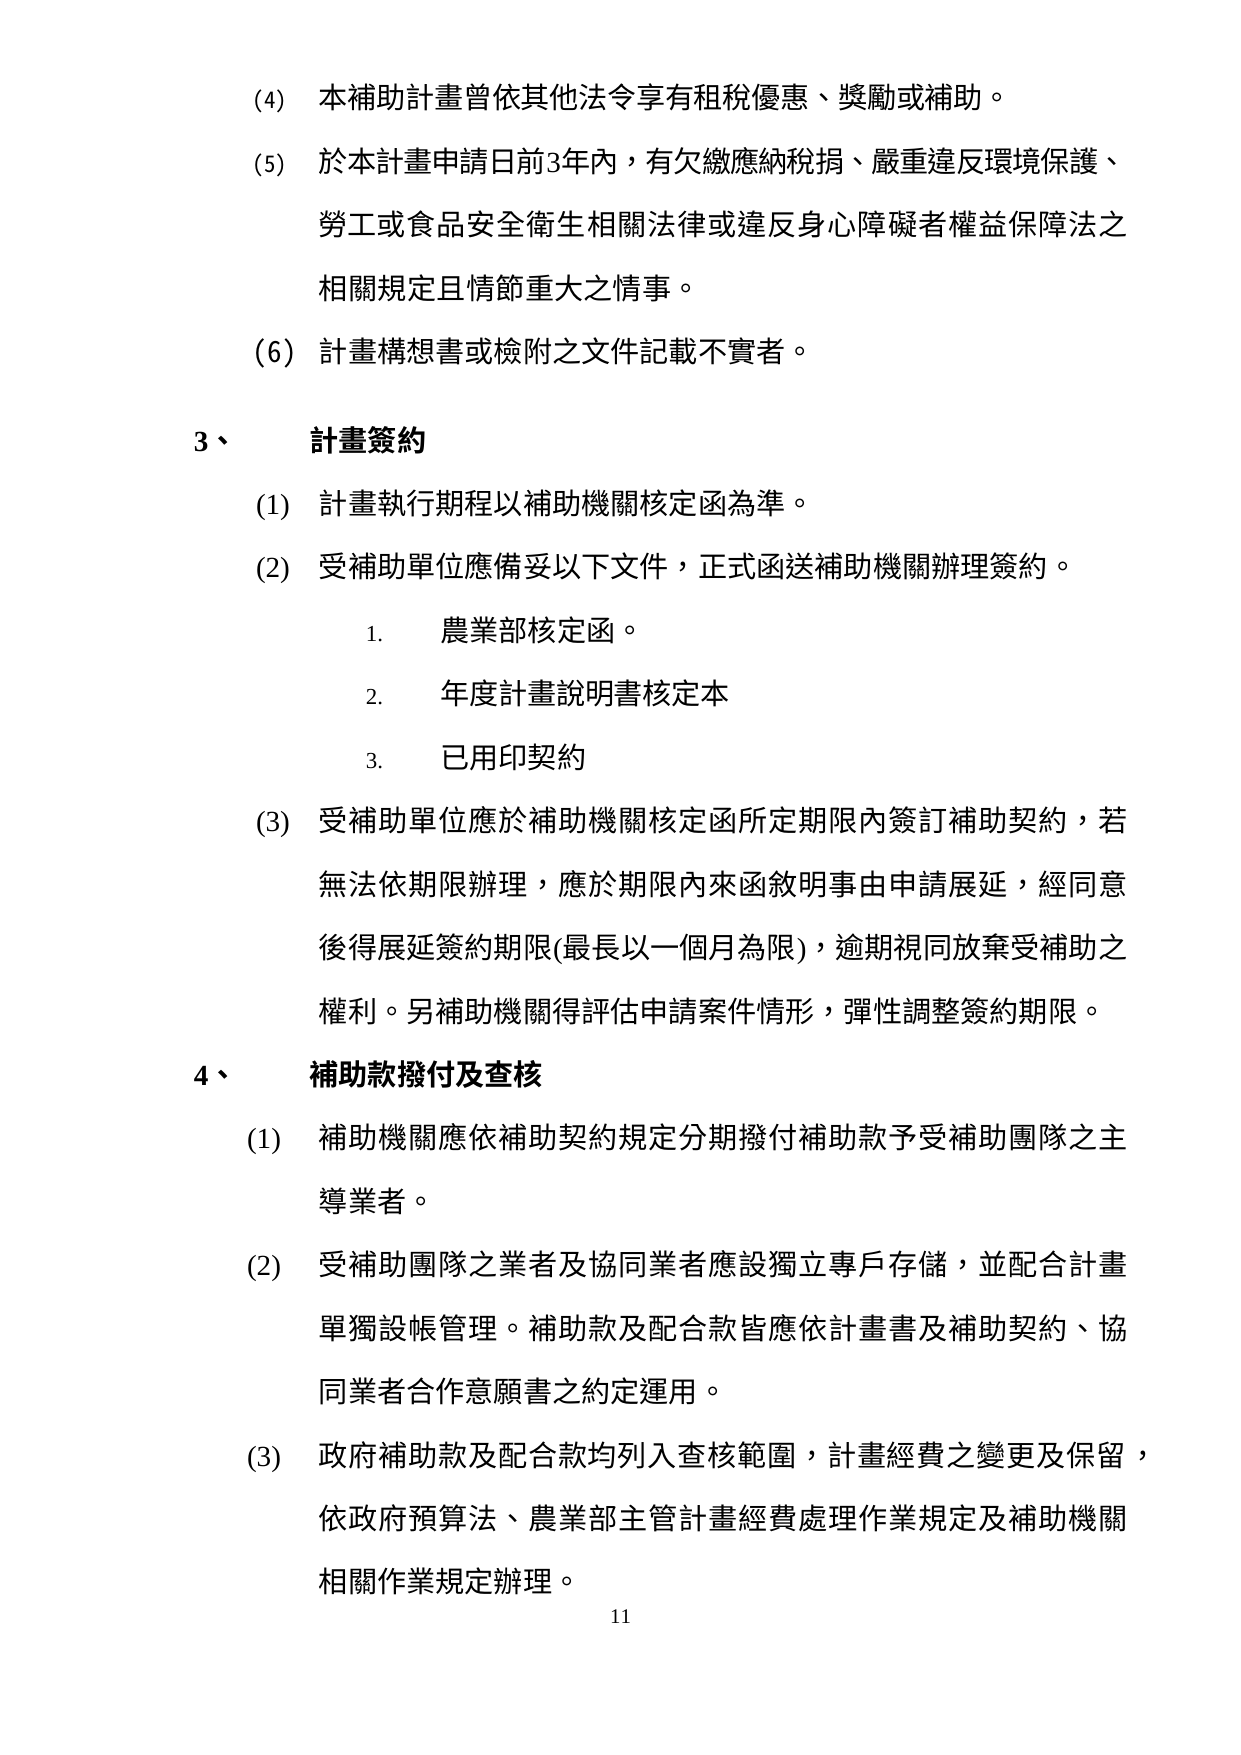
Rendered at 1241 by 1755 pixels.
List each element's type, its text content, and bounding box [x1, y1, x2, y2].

list 年度計畫說明書核定本 [366, 671, 1128, 713]
list 本補助計畫曾依其他法令享有租稅優惠、獎勵或補助。 [253, 75, 1128, 117]
list 於本計畫申請日前3年內，有欠繳應納稅捐、嚴重違反環境保護、勞工或食品安全衛生相關法律或違反身心障礙者權益保障法之相關規定且情節重大之情事。 [253, 138, 1128, 308]
list 補助款撥付及查核 [194, 1052, 1128, 1094]
list 已用印契約 [366, 734, 1128, 777]
list 計畫構想書或檢附之文件記載不實者。 [253, 329, 1128, 371]
list 受補助單位應備妥以下文件，正式函送補助機關辦理簽約。 [256, 544, 1128, 586]
list 農業部核定函。 [366, 607, 1128, 650]
list 政府補助款及配合款均列入查核範圍，計畫經費之變更及保留，依政府預算法、農業部主管計畫經費處理作業規定及補助機關相關作業規定辦理。 [247, 1432, 1128, 1601]
list 計畫簽約 [194, 417, 1128, 459]
list 受補助團隊之業者及協同業者應設獨立專戶存儲，並配合計畫單獨設帳管理。補助款及配合款皆應依計畫書及補助契約、協同業者合作意願書之約定運用。 [247, 1242, 1128, 1411]
list 補助機關應依補助契約規定分期撥付補助款予受補助團隊之主導業者。 [247, 1115, 1128, 1221]
list 受補助單位應於補助機關核定函所定期限內簽訂補助契約，若無法依期限辦理，應於期限內來函敘明事由申請展延，經同意後得展延簽約期限(最長以一個月為限)，逾期視同放棄受補助之權利。另補助機關得評估申請案件情形，彈性調整簽約期限。 [256, 798, 1128, 1030]
list 計畫執行期程以補助機關核定函為準。 [256, 481, 1128, 523]
